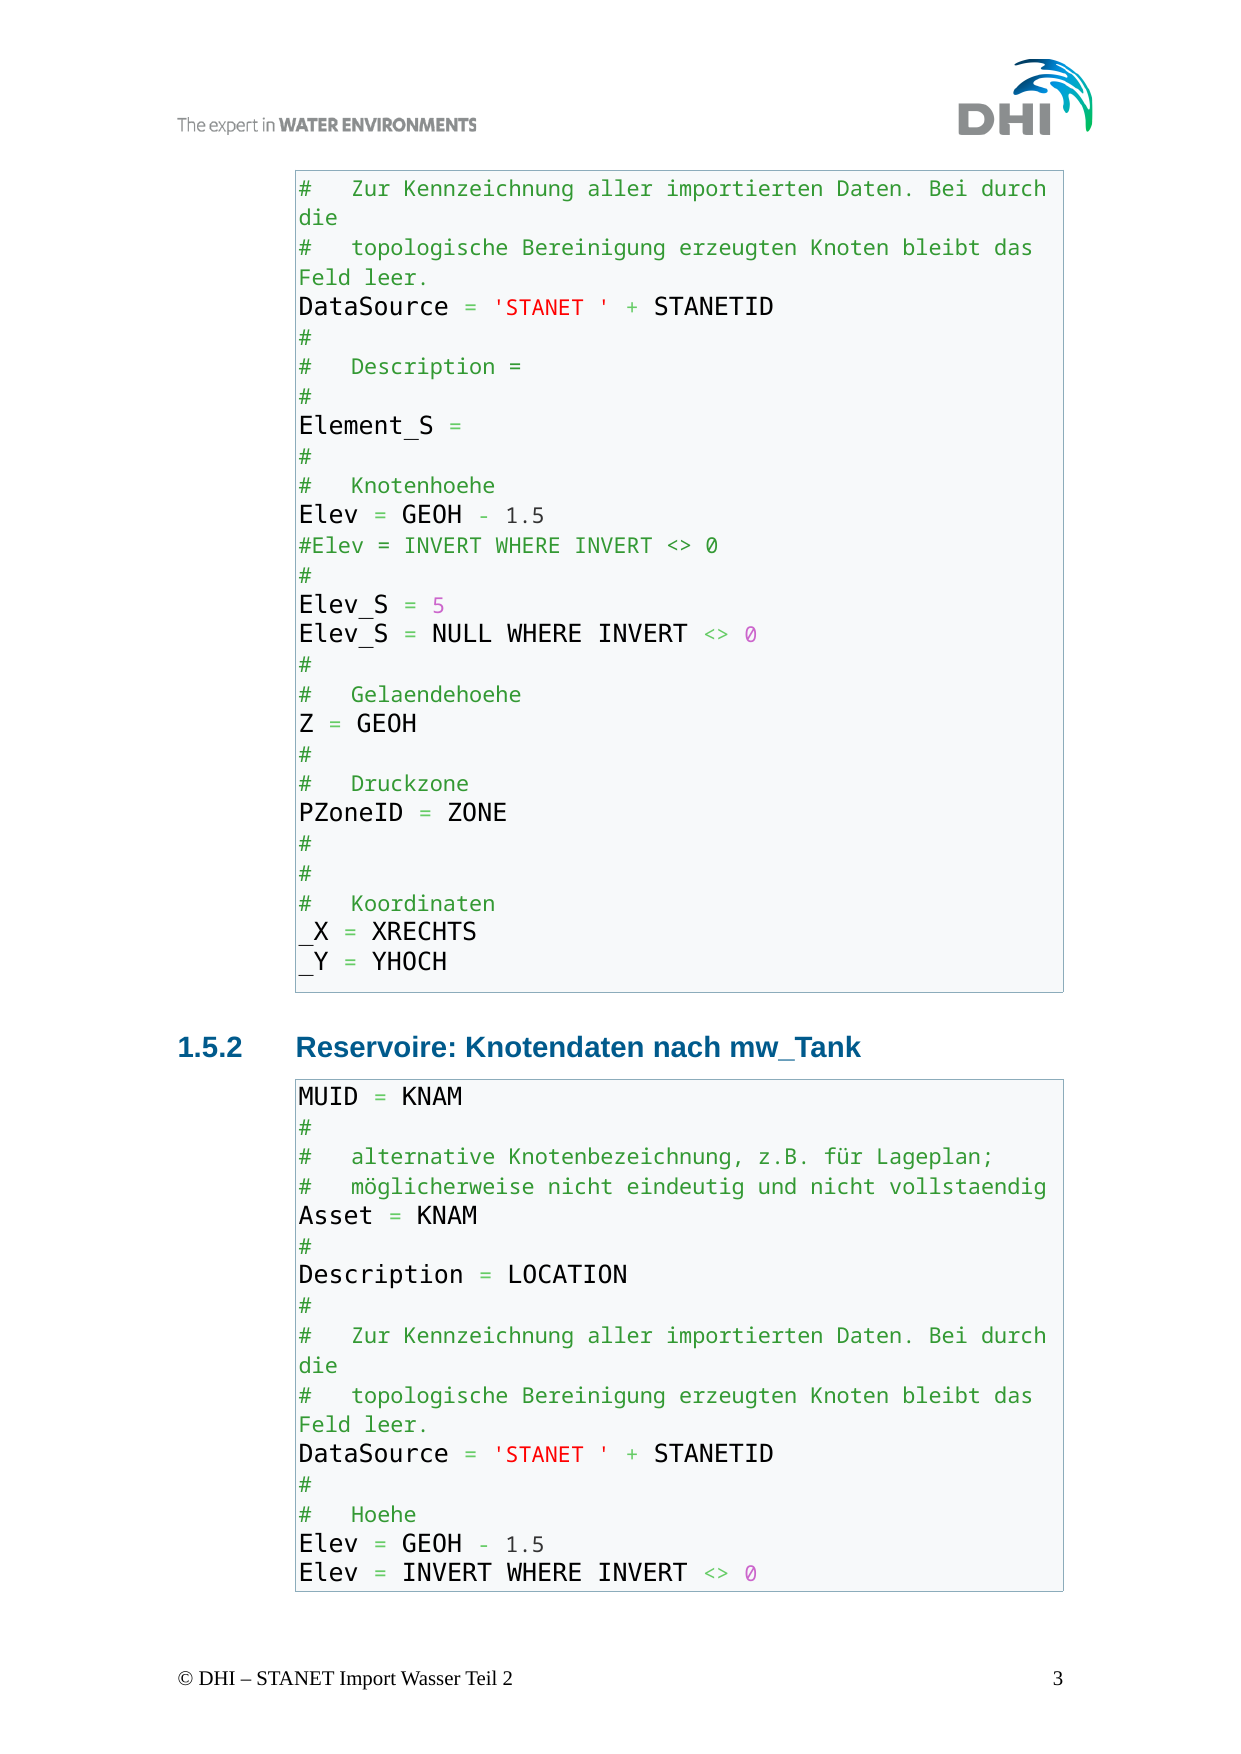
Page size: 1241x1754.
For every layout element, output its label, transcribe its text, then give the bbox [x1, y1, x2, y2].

picture [958, 59, 1093, 135]
table_header # Zur Kennzeichnung aller importierten Daten. Bei durch die # topologische Bereinigung erzeugten Knoten bleibt das Feld leer. DataSource = 'STANET ' + STANETID # # Description = # Element_S = # # Knotenhoehe Elev = GEOH - 1.5 #Elev = INVERT WHERE INVERT <> 0 # Elev_S = 5 Elev_S = NULL WHERE INVERT <> 0 # # Gelaendehoehe Z = GEOH # # Druckzone PZoneID = ZONE # # # Koordinaten _X = XRECHTS _Y = YHOCH [296, 171, 1063, 992]
picture [177, 117, 477, 135]
subtitle Reservoire: Knotendaten nach mw_Tank [177, 1030, 1063, 1064]
table_header MUID = KNAM # # alternative Knotenbezeichnung, z.B. für Lageplan; # möglicherweise nicht eindeutig und nicht vollstaendig Asset = KNAM # Description = LOCATION # # Zur Kennzeichnung aller importierten Daten. Bei durch die # topologische Bereinigung erzeugten Knoten bleibt das Feld leer. DataSource = 'STANET ' + STANETID # # Hoehe Elev = GEOH - 1.5 Elev = INVERT WHERE INVERT <> 0 [296, 1080, 1063, 1591]
